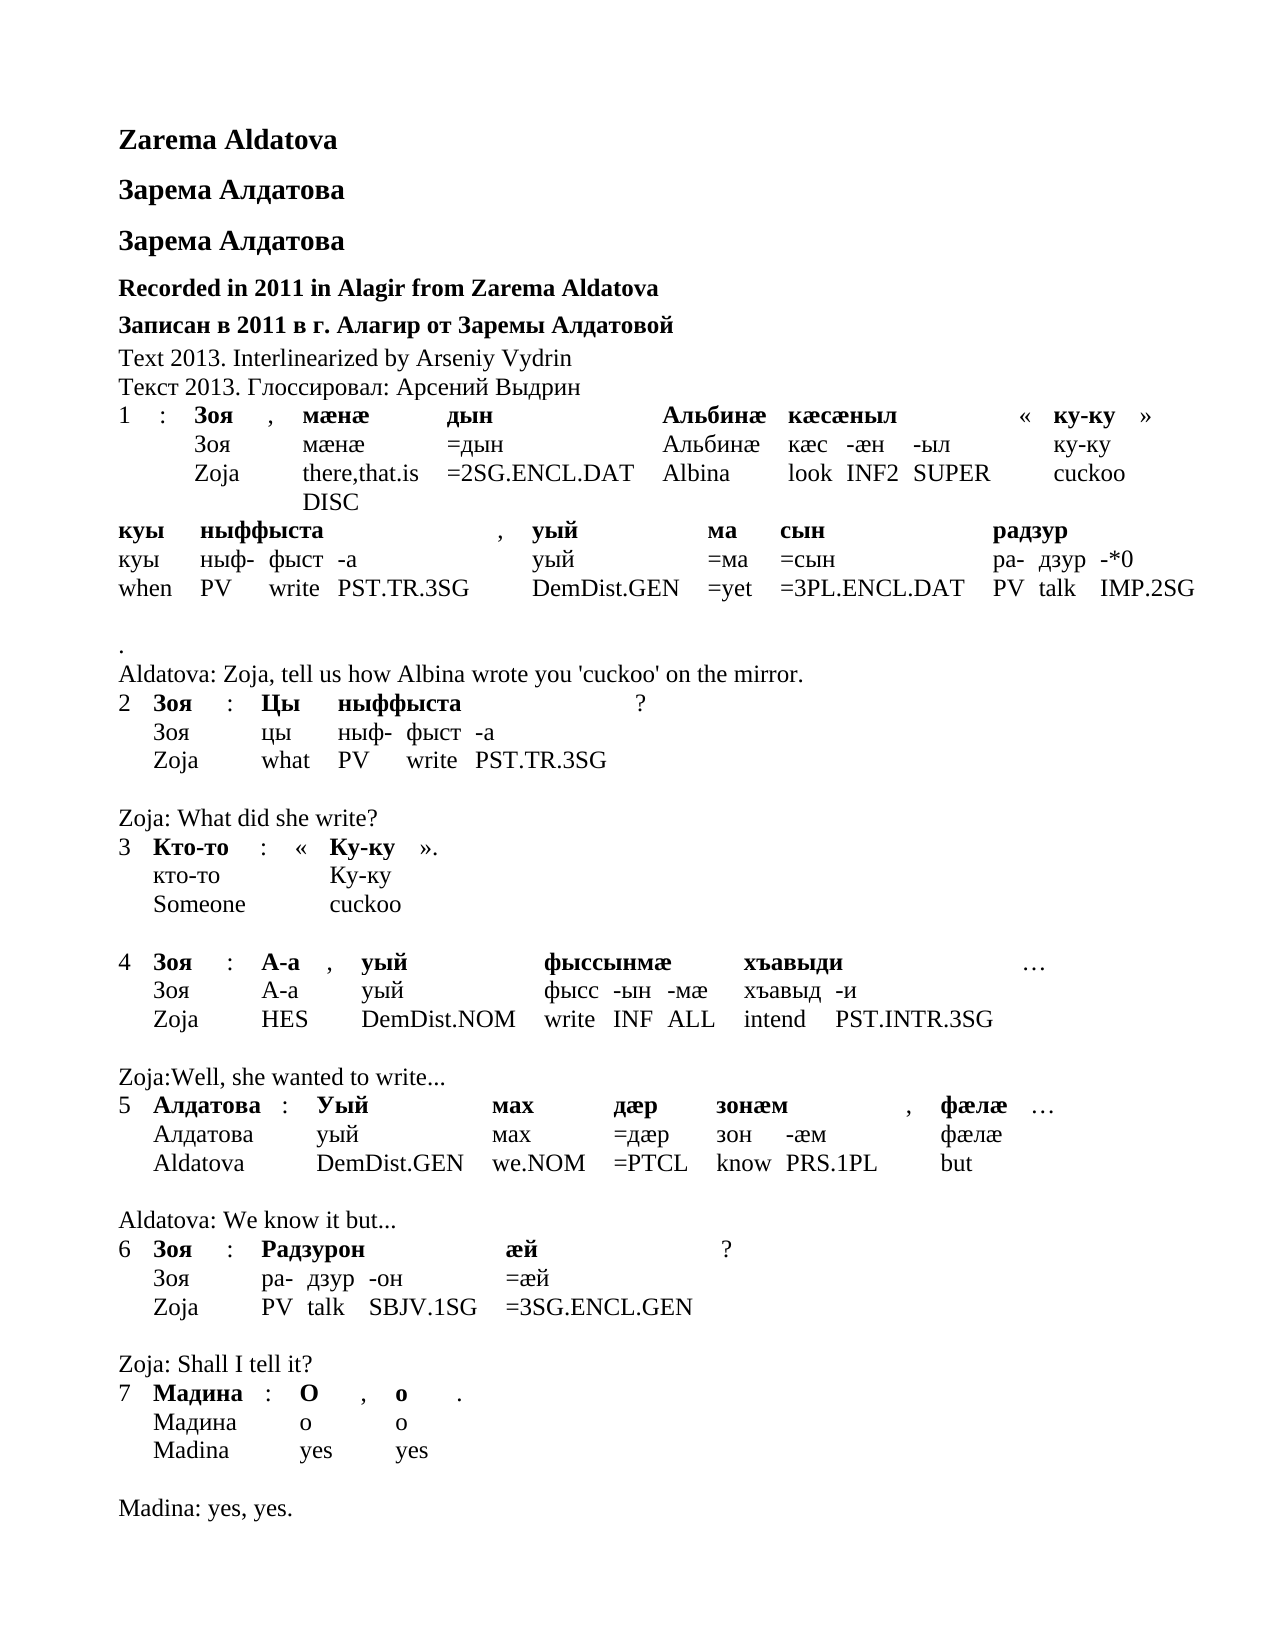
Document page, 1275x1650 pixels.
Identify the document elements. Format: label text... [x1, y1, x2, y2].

text =æй [505, 1263, 693, 1292]
text : [260, 832, 281, 860]
text 2 [118, 688, 139, 717]
text 6 [118, 1234, 139, 1263]
text when [118, 573, 172, 602]
text PV [200, 573, 255, 602]
text =2SG.ENCL.DAT [447, 458, 634, 487]
text уый [532, 544, 680, 573]
text ? [635, 688, 656, 717]
text о [299, 1407, 333, 1435]
text Madina: yes, yes. [118, 1493, 1249, 1522]
text , [267, 400, 288, 429]
text куы [118, 515, 186, 544]
text ра- [261, 1263, 293, 1292]
text ра- [993, 544, 1025, 573]
text уый [361, 975, 516, 1004]
text Альбинæ [662, 429, 760, 458]
text =дын [447, 429, 634, 458]
text ALL [667, 1004, 716, 1033]
text Записан в 2011 в г. Алагир от Заремы Алдатовой [118, 310, 1249, 339]
text -а [337, 544, 469, 573]
text Текст 2013. Глоссировал: Арсений Выдрин [118, 372, 1249, 400]
text . [118, 630, 139, 659]
text мæнæ [302, 400, 433, 429]
text : [264, 1378, 286, 1407]
text Радзурон [261, 1234, 492, 1263]
text ? [721, 1234, 742, 1263]
text Зоя [153, 717, 199, 745]
text ныффыста [200, 515, 483, 544]
text =сын [780, 544, 965, 573]
text фыст [406, 717, 461, 745]
text 3 [118, 832, 139, 860]
text Зоя [194, 429, 240, 458]
text DemDist.GEN [316, 1148, 464, 1177]
text 5 [118, 1090, 139, 1119]
text фысс [544, 975, 599, 1004]
text мах [492, 1090, 599, 1119]
text PST.TR.3SG [337, 573, 469, 602]
text : [226, 1234, 247, 1263]
text ныф- [200, 544, 255, 573]
text А-а [261, 947, 313, 975]
text , [906, 1090, 927, 1119]
text Зоя [153, 1263, 199, 1292]
text ма [707, 515, 766, 544]
text дæр [613, 1090, 702, 1119]
text Zoja: Shall I tell it? [118, 1349, 1249, 1378]
text Text 2013. Interlinearized by Arseniy Vydrin [118, 343, 1249, 372]
text Recorded in 2011 in Alagir from Zarema Aldatova [118, 273, 1249, 302]
text Zoja [153, 1292, 199, 1320]
text Уый [316, 1090, 478, 1119]
text Зоя [153, 1234, 213, 1263]
text -мæ [667, 975, 716, 1004]
text фыст [268, 544, 324, 573]
text =PTCL [613, 1148, 688, 1177]
text уый [361, 947, 530, 975]
text know [716, 1148, 772, 1177]
text ». [419, 832, 440, 860]
text Алдатова [153, 1119, 254, 1148]
text зонæм [716, 1090, 892, 1119]
text ку-ку [1053, 400, 1126, 429]
text « [1018, 400, 1039, 429]
text о [395, 1407, 429, 1435]
text talk [307, 1292, 355, 1320]
text -ын [613, 975, 653, 1004]
text write [544, 1004, 599, 1033]
text look [788, 458, 832, 487]
text INF2 [846, 458, 899, 487]
text : [226, 947, 247, 975]
text DemDist.NOM [361, 1004, 516, 1033]
text Zoja:Well, she wanted to write... [118, 1062, 1249, 1090]
text кæсæныл [788, 400, 1005, 429]
text -и [835, 975, 994, 1004]
text =3SG.ENCL.GEN [505, 1292, 693, 1320]
text Кто-то [153, 832, 246, 860]
text cuckoo [329, 889, 406, 918]
text Мадина [153, 1378, 251, 1407]
text 7 [118, 1378, 139, 1407]
text Мадина [153, 1407, 237, 1435]
text we.NOM [492, 1148, 586, 1177]
text -а [475, 717, 607, 745]
text О [299, 1378, 347, 1407]
text Зоя [153, 975, 199, 1004]
text Цы [261, 688, 324, 717]
text дзур [1038, 544, 1086, 573]
text « [294, 832, 316, 860]
text 4 [118, 947, 139, 975]
text SBJV.1SG [368, 1292, 478, 1320]
text радзур [993, 515, 1209, 544]
text Albina [662, 458, 760, 487]
text хъавыд [743, 975, 821, 1004]
text Zoja [153, 1004, 199, 1033]
text yes [395, 1435, 429, 1464]
text дын [447, 400, 648, 429]
text кæс [788, 429, 832, 458]
text -*0 [1100, 544, 1195, 573]
text , [360, 1378, 381, 1407]
text дзур [307, 1263, 355, 1292]
text write [268, 573, 324, 602]
text PV [993, 573, 1025, 602]
text Aldatova: Zoja, tell us how Albina wrote you 'cuckoo' on the mirror. [118, 659, 1249, 688]
text кто-то [153, 860, 220, 889]
text … [1021, 947, 1046, 975]
text INF [613, 1004, 653, 1033]
text Ку-ку [329, 832, 406, 860]
text Zoja [194, 458, 240, 487]
text Zoja [153, 745, 199, 774]
title Зарема Алдатова [118, 223, 1249, 256]
text 1 [118, 400, 139, 429]
text yes [299, 1435, 333, 1464]
text =3PL.ENCL.DAT [780, 573, 965, 602]
text уый [532, 515, 694, 544]
text PST.TR.3SG [475, 745, 607, 774]
text . [456, 1378, 477, 1407]
text =yet [707, 573, 752, 602]
text фæлæ [940, 1119, 1002, 1148]
text фæлæ [940, 1090, 1016, 1119]
text IMP.2SG [1100, 573, 1195, 602]
title Zarema Aldatova [118, 122, 1249, 156]
text -æн [846, 429, 899, 458]
text -æм [786, 1119, 878, 1148]
text Madina [153, 1435, 237, 1464]
text cuckoo [1053, 458, 1126, 487]
text DISC [302, 487, 433, 515]
text куы [118, 544, 172, 573]
text =дæр [613, 1119, 688, 1148]
text зон [716, 1119, 772, 1148]
text мах [492, 1119, 586, 1148]
text but [940, 1148, 1002, 1177]
text : [159, 400, 180, 429]
text PST.INTR.3SG [835, 1004, 994, 1033]
title Зарема Алдатова [118, 172, 1249, 206]
text ку-ку [1053, 429, 1111, 458]
text сын [780, 515, 979, 544]
text Алдатова [153, 1090, 268, 1119]
text мæнæ [302, 429, 419, 458]
text PV [338, 745, 392, 774]
text , [497, 515, 518, 544]
text talk [1038, 573, 1086, 602]
text А-а [261, 975, 299, 1004]
text фыссынмæ [544, 947, 730, 975]
text : [281, 1090, 302, 1119]
text write [406, 745, 461, 774]
text intend [743, 1004, 821, 1033]
text … [1030, 1090, 1055, 1119]
text DemDist.GEN [532, 573, 680, 602]
text Aldatova: We know it but... [118, 1205, 1249, 1234]
text Ку-ку [329, 860, 392, 889]
text , [326, 947, 347, 975]
text » [1139, 400, 1160, 429]
text уый [316, 1119, 464, 1148]
text PV [261, 1292, 293, 1320]
text : [226, 688, 247, 717]
text -ыл [913, 429, 991, 458]
text PRS.1PL [786, 1148, 878, 1177]
text Зоя [153, 947, 213, 975]
text хъавыди [743, 947, 1008, 975]
text HES [261, 1004, 313, 1033]
text ныф- [338, 717, 392, 745]
text -он [368, 1263, 478, 1292]
text =ма [707, 544, 752, 573]
text Aldatova [153, 1148, 254, 1177]
text ныффыста [338, 688, 621, 717]
text Зоя [194, 400, 254, 429]
text Zoja: What did she write? [118, 803, 1249, 832]
text Альбинæ [662, 400, 774, 429]
text цы [261, 717, 310, 745]
text what [261, 745, 310, 774]
text æй [505, 1234, 707, 1263]
text Зоя [153, 688, 213, 717]
text there,that.is [302, 458, 419, 487]
text Someone [153, 889, 246, 918]
text о [395, 1378, 442, 1407]
text SUPER [913, 458, 991, 487]
